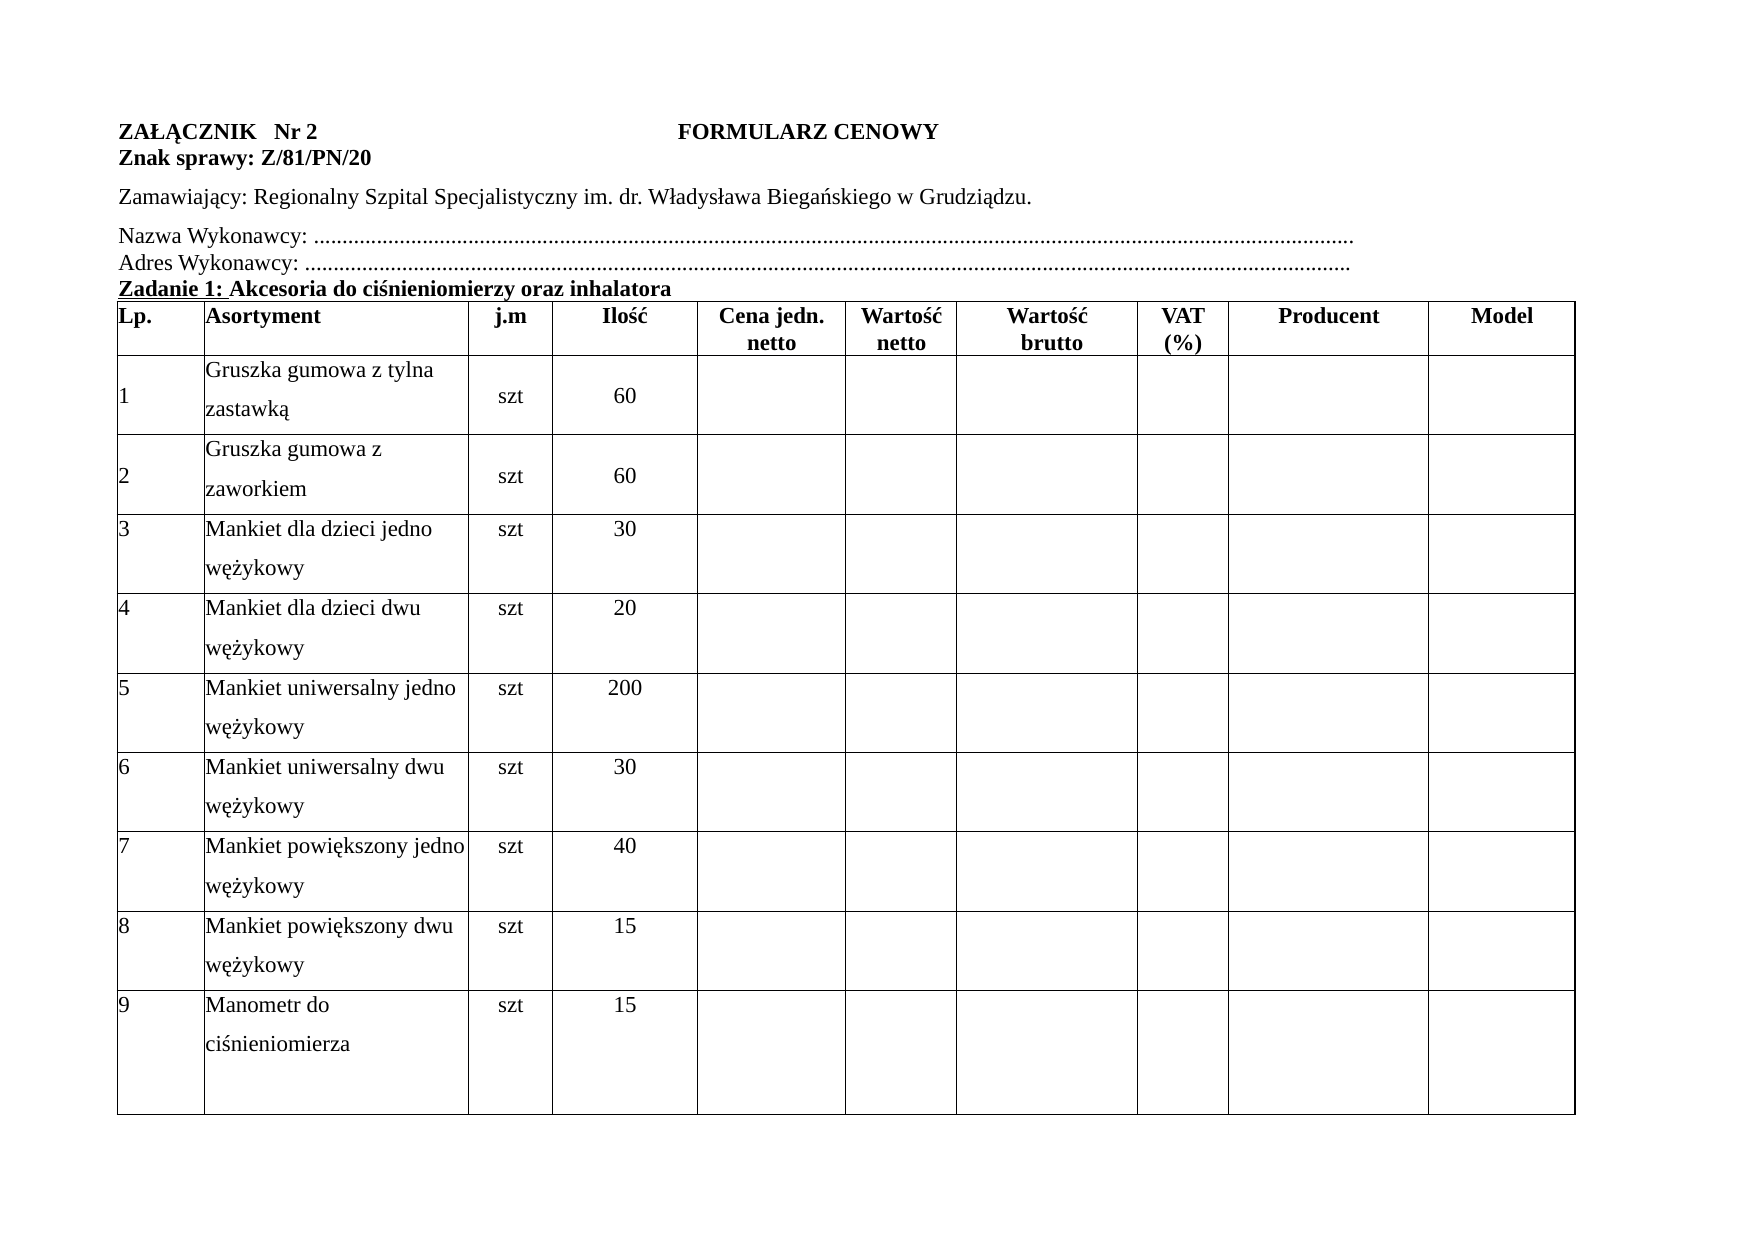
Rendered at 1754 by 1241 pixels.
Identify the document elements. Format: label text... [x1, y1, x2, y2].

table_cell [698, 356, 845, 434]
table_header Producent [1229, 302, 1428, 355]
table_cell [698, 753, 845, 831]
table_cell [846, 674, 956, 752]
table_cell [1138, 674, 1228, 752]
table_cell [698, 912, 845, 990]
table_header Model [1429, 302, 1574, 355]
text Nazwa Wykonawcy: ...................................................................................................................................................................................... [118, 222, 1636, 248]
table_cell [1429, 674, 1574, 752]
table_cell szt [469, 753, 552, 831]
table_cell [1229, 356, 1428, 434]
table_cell [957, 674, 1137, 752]
table_cell [698, 674, 845, 752]
table_cell [1229, 991, 1428, 1114]
table_cell 6 [118, 753, 204, 831]
table_cell [1138, 594, 1228, 672]
table_cell [957, 753, 1137, 831]
table_cell Mankiet dla dzieci dwu wężykowy [205, 594, 468, 672]
table_cell Mankiet powiększony dwu wężykowy [205, 912, 468, 990]
table_cell 9 [118, 991, 204, 1114]
table_cell szt [469, 832, 552, 911]
table_header Wartość brutto [957, 302, 1137, 355]
table_cell [846, 912, 956, 990]
table_cell 60 [553, 356, 697, 434]
table_cell [1138, 832, 1228, 911]
table_cell [1429, 753, 1574, 831]
subtitle ZAŁĄCZNIK Nr 2 FORMULARZ CENOWY [118, 118, 1636, 144]
table_header Ilość [553, 302, 697, 355]
table_cell [1138, 753, 1228, 831]
table_cell 20 [553, 594, 697, 672]
table_cell [1429, 594, 1574, 672]
table_cell [846, 435, 956, 514]
table_cell 3 [118, 515, 204, 593]
table_cell [846, 832, 956, 911]
table_cell [1138, 356, 1228, 434]
table_header Wartość netto [846, 302, 956, 355]
text Znak sprawy: Z/81/PN/20 [118, 144, 1645, 171]
table_cell 60 [553, 435, 697, 514]
table_cell 15 [553, 991, 697, 1114]
table_cell Mankiet uniwersalny dwu wężykowy [205, 753, 468, 831]
table_cell [1138, 991, 1228, 1114]
table_cell [1229, 753, 1428, 831]
table_cell 40 [553, 832, 697, 911]
table_cell Gruszka gumowa z tylna zastawką [205, 356, 468, 434]
table_cell szt [469, 674, 552, 752]
table_cell szt [469, 912, 552, 990]
table_cell [1429, 832, 1574, 911]
table_cell 30 [553, 753, 697, 831]
table_cell [1429, 435, 1574, 514]
table_cell 200 [553, 674, 697, 752]
table_cell [957, 515, 1137, 593]
table_cell 5 [118, 674, 204, 752]
table_cell [1429, 991, 1574, 1114]
table_cell [1138, 435, 1228, 514]
table_cell [846, 515, 956, 593]
table_cell [1229, 515, 1428, 593]
table_cell [1229, 594, 1428, 672]
table_header Asortyment [205, 302, 468, 355]
table_cell [957, 991, 1137, 1114]
table_cell [1429, 356, 1574, 434]
table_cell [698, 435, 845, 514]
table_cell [957, 832, 1137, 911]
table_cell 30 [553, 515, 697, 593]
table_cell [957, 912, 1137, 990]
table_cell [846, 356, 956, 434]
table_cell [846, 594, 956, 672]
table_cell szt [469, 356, 552, 434]
table_cell 8 [118, 912, 204, 990]
text Zamawiający: Regionalny Szpital Specjalistyczny im. dr. Władysława Biegańskiego w Grudziądzu. [118, 183, 1645, 210]
table_cell szt [469, 594, 552, 672]
table_cell 2 [118, 435, 204, 514]
table_cell 1 [118, 356, 204, 434]
table_cell Mankiet powiększony jedno wężykowy [205, 832, 468, 911]
table_cell 7 [118, 832, 204, 911]
text Zadanie 1: Akcesoria do ciśnieniomierzy oraz inhalatora [118, 275, 1636, 301]
table_cell [846, 991, 956, 1114]
table_cell [698, 594, 845, 672]
table_cell Mankiet dla dzieci jedno wężykowy [205, 515, 468, 593]
table_cell Manometr do ciśnieniomierza [205, 991, 468, 1114]
table_cell Mankiet uniwersalny jedno wężykowy [205, 674, 468, 752]
table_cell [1229, 674, 1428, 752]
table_cell szt [469, 515, 552, 593]
table_cell [1229, 912, 1428, 990]
table_cell [698, 991, 845, 1114]
text Adres Wykonawcy: ....................................................................................................................................................................................... [118, 248, 1636, 275]
table_cell [698, 515, 845, 593]
table_cell Gruszka gumowa z zaworkiem [205, 435, 468, 514]
table_cell [957, 435, 1137, 514]
table_header j.m [469, 302, 552, 355]
table_cell [1429, 515, 1574, 593]
table_header Cena jedn. netto [698, 302, 845, 355]
table_header VAT (%) [1138, 302, 1228, 355]
table_cell [1138, 515, 1228, 593]
table_cell szt [469, 991, 552, 1114]
table_cell [1429, 912, 1574, 990]
table_cell [698, 832, 845, 911]
table_cell 4 [118, 594, 204, 672]
table_cell [1138, 912, 1228, 990]
table_cell szt [469, 435, 552, 514]
table_header Lp. [118, 302, 204, 355]
table_cell [957, 594, 1137, 672]
table_cell 15 [553, 912, 697, 990]
table_cell [1229, 832, 1428, 911]
table_cell [957, 356, 1137, 434]
table_cell [1229, 435, 1428, 514]
table_cell [846, 753, 956, 831]
